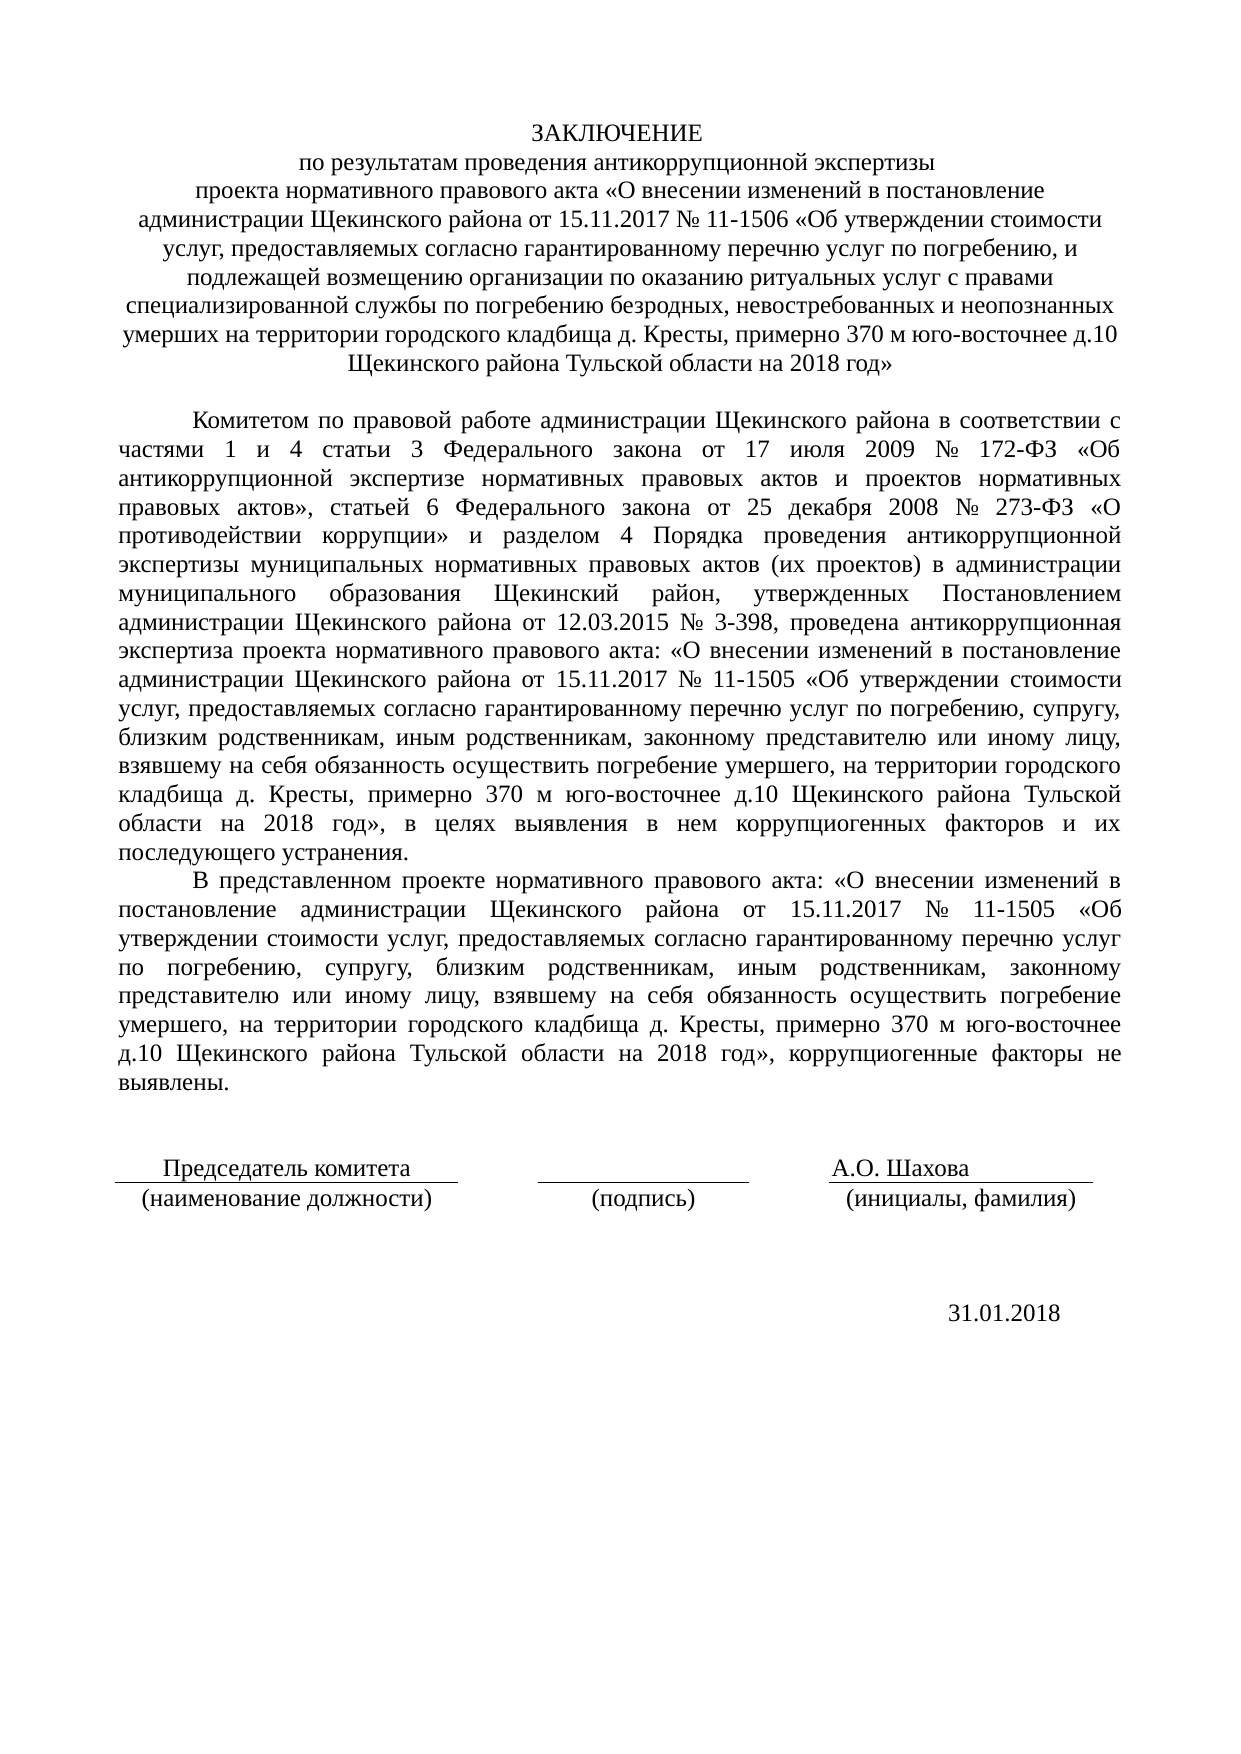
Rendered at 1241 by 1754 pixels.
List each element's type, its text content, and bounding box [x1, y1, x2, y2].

text В представленном проекте нормативного правового акта: «О внесении изменений в постановление администрации Щекинского района от 15.11.2017 № 11-1505 «Об утверждении стоимости услуг, предоставляемых согласно гарантированному перечню услуг по погребению, супругу, близким родственникам, иным родственникам, законному представителю или иному лицу, взявшему на себя обязанность осуществить погребение умершего, на территории городского кладбища д. Кресты, примерно 370 м юго-восточнее д.10 Щекинского района Тульской области на 2018 год», коррупциогенные факторы не выявлены. [118, 866, 1122, 1096]
table_cell [749, 1182, 828, 1212]
table_cell (инициалы, фамилия) [829, 1183, 1093, 1212]
text Комитетом по правовой работе администрации Щекинского района в соответствии с частями 1 и 4 статьи 3 Федерального закона от 17 июля 2009 № 172-ФЗ «Об антикоррупционной экспертизе нормативных правовых актов и проектов нормативных правовых актов», статьей 6 Федерального закона от 25 декабря 2008 № 273-ФЗ «О противодействии коррупции» и разделом 4 Порядка проведения антикоррупционной экспертизы муниципальных нормативных правовых актов (их проектов) в администрации муниципального образования Щекинский район, утвержденных Постановлением администрации Щекинского района от 12.03.2015 № 3-398, проведена антикоррупционная экспертиза проекта нормативного правового акта: «О внесении изменений в постановление администрации Щекинского района от 15.11.2017 № 11-1505 «Об утверждении стоимости услуг, предоставляемых согласно гарантированному перечню услуг по погребению, супругу, близким родственникам, иным родственникам, законному представителю или иному лицу, взявшему на себя обязанность осуществить погребение умершего, на территории городского кладбища д. Кресты, примерно 370 м юго-восточнее д.10 Щекинского района Тульской области на 2018 год», в целях выявления в нем коррупциогенных факторов и их последующего устранения. [118, 406, 1122, 866]
table_cell (наименование должности) [115, 1183, 458, 1212]
text ЗАКЛЮЧЕНИЕ по результатам проведения антикоррупционной экспертизы [118, 118, 1122, 176]
table_header А.О. Шахова [829, 1153, 1093, 1182]
table_cell [458, 1182, 538, 1212]
table_header [458, 1153, 538, 1182]
table_cell (подпись) [538, 1183, 749, 1212]
table_header [749, 1153, 828, 1182]
table_header [538, 1153, 749, 1182]
table_header Председатель комитета [115, 1153, 458, 1182]
text проекта нормативного правового акта «О внесении изменений в постановление администрации Щекинского района от 15.11.2017 № 11-1506 «Об утверждении стоимости услуг, предоставляемых согласно гарантированному перечню услуг по погребению, и подлежащей возмещению организации по оказанию ритуальных услуг с правами специализированной службы по погребению безродных, невостребованных и неопознанных умерших на территории городского кладбища д. Кресты, примерно 370 м юго-восточнее д.10 Щекинского района Тульской области на 2018 год» [118, 176, 1122, 377]
text 31.01.2018 [118, 1298, 1122, 1327]
